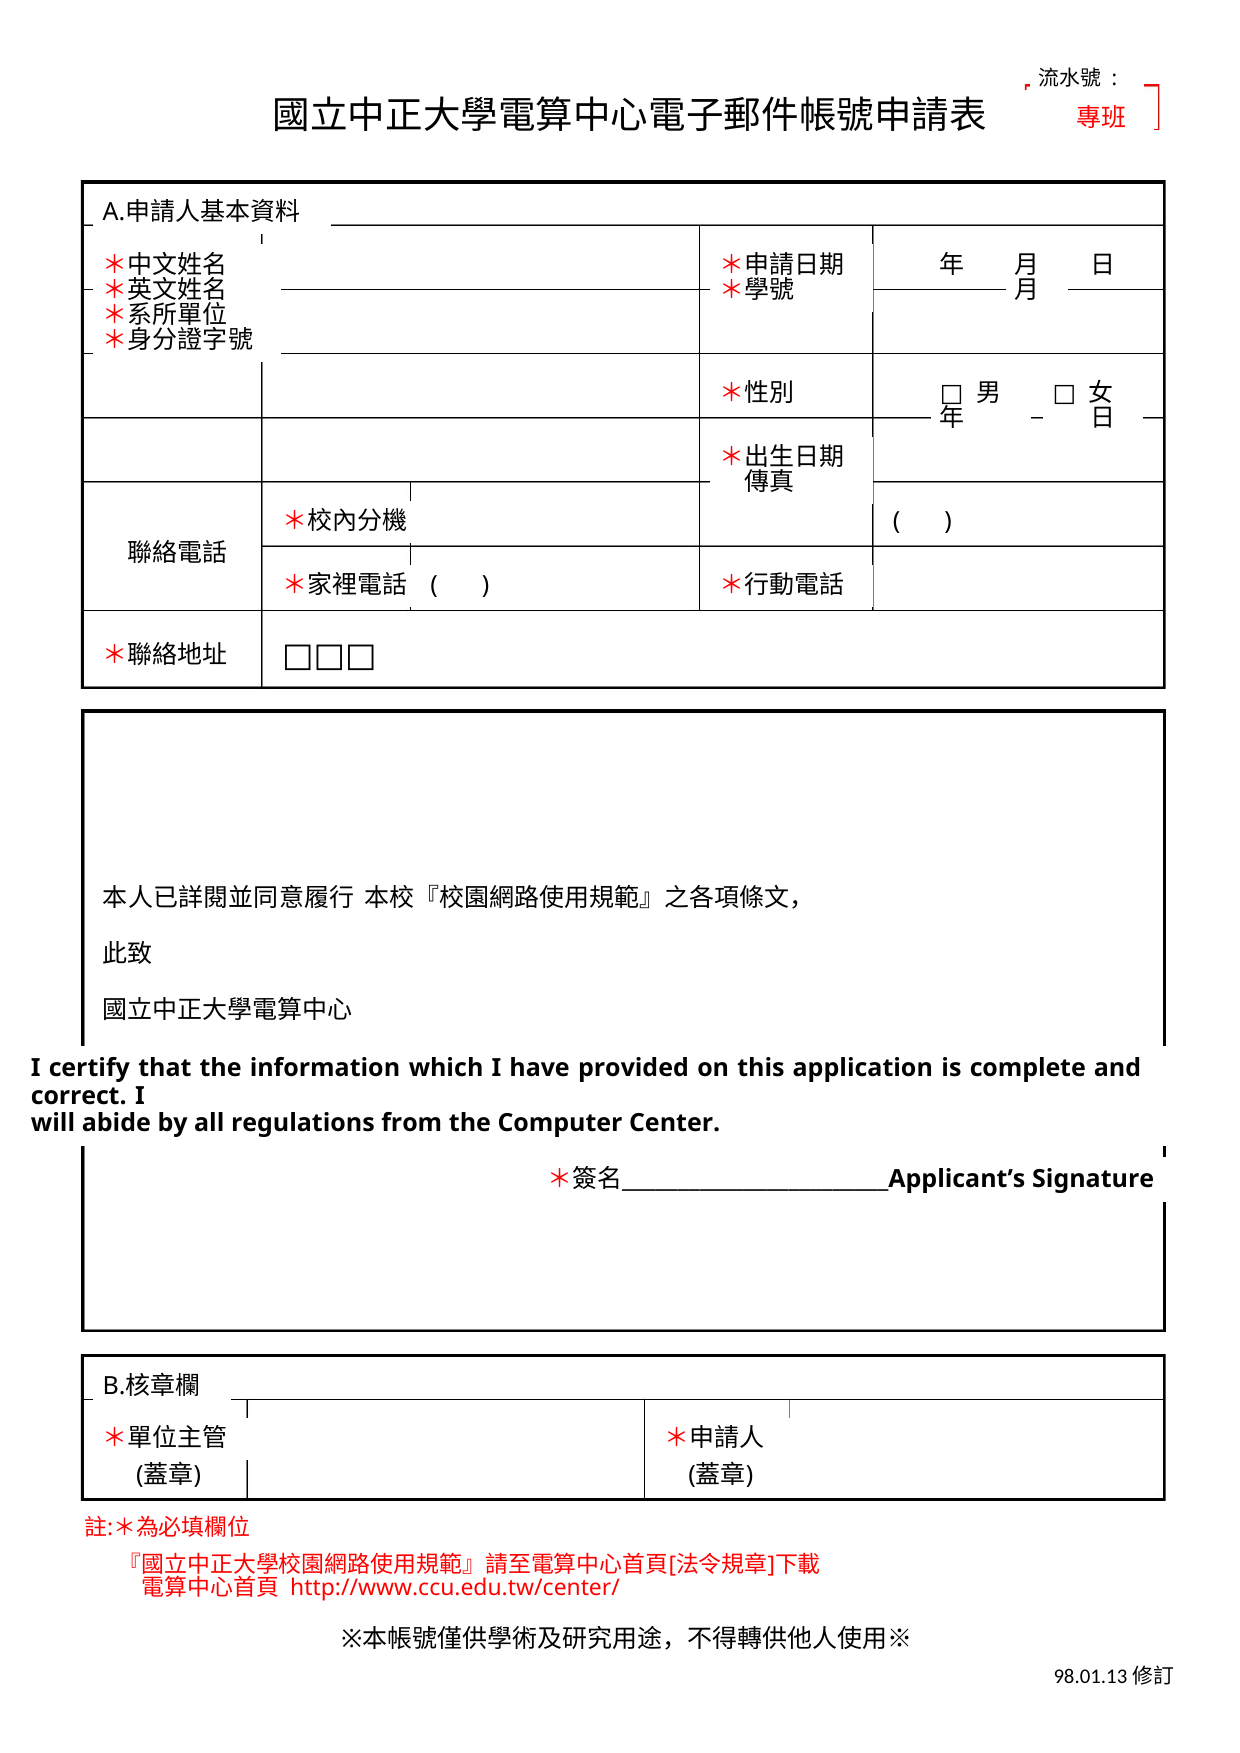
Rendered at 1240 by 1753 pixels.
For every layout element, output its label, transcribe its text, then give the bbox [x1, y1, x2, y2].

text 流水號 : [1039, 69, 1136, 90]
text ＊身分證字號 [102, 328, 272, 353]
picture [80, 180, 1166, 689]
picture [1144, 84, 1160, 130]
text ＊申請人 [664, 1426, 784, 1451]
text ＊英文姓名 [102, 278, 272, 303]
text 月 [1014, 278, 1059, 303]
text 年 [939, 406, 1022, 431]
text ＊性別 [719, 381, 814, 406]
text 專班 [1076, 106, 1146, 131]
text ＊申請日期 [719, 253, 864, 278]
text 本人已詳閱並同意履行 本校『校園網路使用規範』之各項條文， [103, 886, 905, 911]
text 日 [1090, 253, 1135, 278]
text ＊系所單位 [102, 303, 272, 328]
text 年 [939, 253, 984, 278]
text (蓋章) [136, 1464, 231, 1489]
text ※本帳號僅供學術及研究用途，不得轉供他人使用※ [341, 1628, 985, 1653]
text □ 男 [939, 381, 1022, 406]
text □ 女 [1052, 381, 1135, 406]
text ＊行動電話 [719, 574, 864, 599]
text ＊校內分機 [282, 510, 427, 535]
text 傳真 [744, 471, 864, 496]
text 『國立中正大學校園網路使用規範』請至電算中心首頁[法令規章]下載 [118, 1554, 921, 1577]
picture [81, 709, 1166, 1046]
text 98.01.13 修訂 [1053, 1663, 1187, 1688]
text 月 [1014, 253, 1059, 278]
picture [81, 1146, 1166, 1332]
text 聯絡電話 [127, 542, 247, 567]
text ( ) [893, 510, 987, 535]
picture [80, 1354, 1166, 1501]
text (蓋章) [688, 1464, 783, 1489]
text 電算中心首頁 http://www.ccu.edu.tw/center/ [141, 1577, 921, 1600]
text ＊簽名________________________Applicant’s Signature [547, 1165, 1231, 1193]
text ＊出生日期 [719, 446, 864, 471]
text ＊單位主管 [102, 1426, 247, 1451]
text will abide by all regulations from the Computer Center. [31, 1110, 1231, 1137]
text ＊學號 [719, 278, 864, 303]
text 此致 [103, 942, 172, 967]
text A.申請人基本資料 [102, 201, 322, 226]
text I certify that the information which I have provided on this application is complete and correct. I [31, 1054, 1231, 1110]
text 日 [1090, 406, 1135, 431]
text B.核章欄 [102, 1374, 222, 1399]
text ＊家裡電話 ( ) [282, 574, 525, 599]
text ＊聯絡地址 [102, 644, 247, 669]
text 國立中正大學電算中心 [103, 999, 373, 1024]
text 註:＊為必填欄位 [84, 1517, 273, 1539]
text □□□ [282, 640, 414, 673]
text 國立中正大學電算中心電子郵件帳號申請表 [272, 99, 1067, 136]
text ＊中文姓名 [102, 253, 272, 278]
